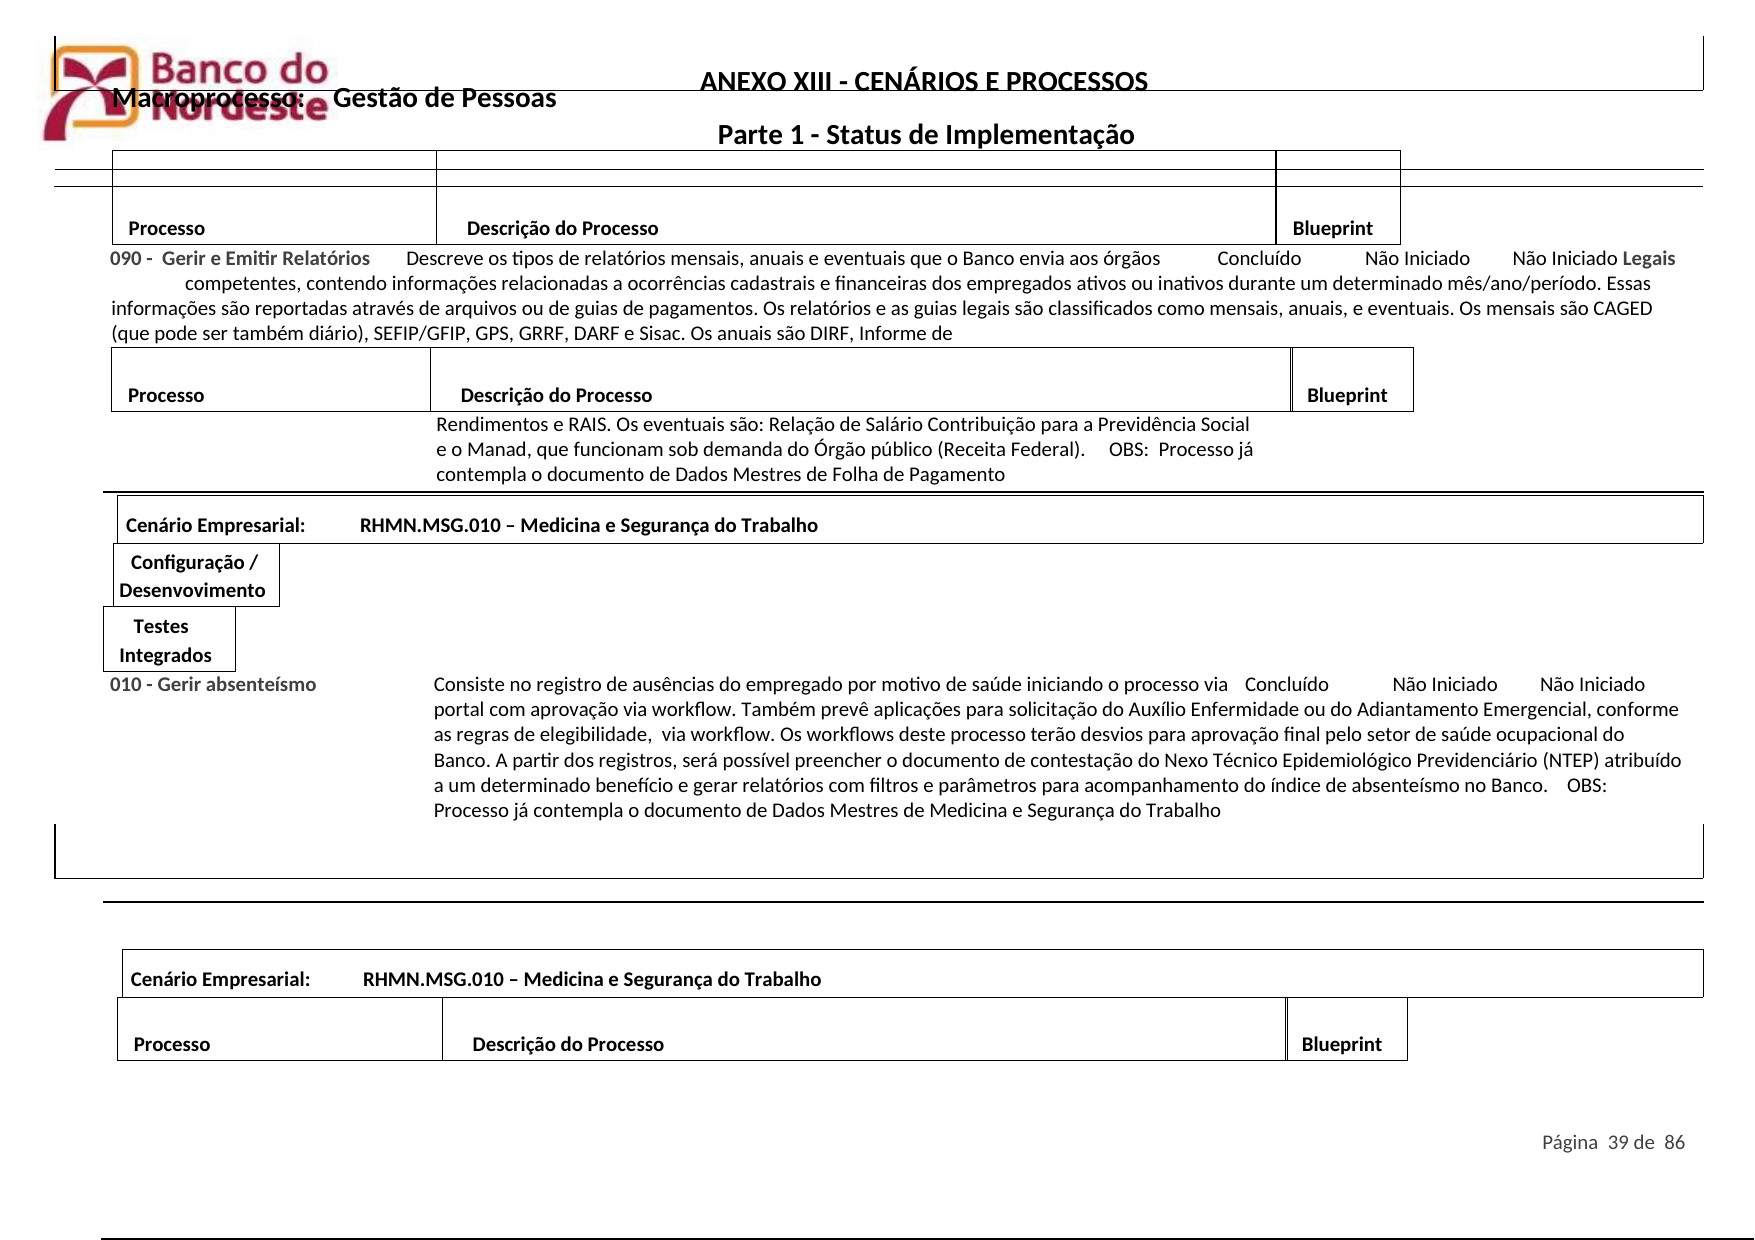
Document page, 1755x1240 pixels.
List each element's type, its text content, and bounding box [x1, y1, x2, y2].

table_cell [279, 606, 360, 671]
table_cell Blueprint [1277, 187, 1400, 244]
table_cell [103, 187, 112, 244]
text 090 - Gerir e Emitir Relatórios Descreve os tipos de relatórios mensais, anuais e eventuais que o Banco envia aos órgãos Concluído Não Iniciado Não Iniciado Legais competentes, contendo informações relacionadas a ocorrências cadastrais e financeiras dos empregados ativos ou inativos durante um determinado mês/ano/período. Essas informações são reportadas através de arquivos ou de guias de pagamentos. Os relatórios e as guias legais são classificados como mensais, anuais, e eventuais. Os mensais são CAGED (que pode ser também diário), SEFIP/GFIP, GPS, GRRF, DARF e Sisac. Os anuais são DIRF, Informe de [110, 245, 1687, 346]
text Rendimentos e RAIS. Os eventuais são: Relação de Salário Contribuição para a Previdência Social e o Manad, que funcionam sob demanda do Órgão público (Receita Federal). OBS: Processo já contempla o documento de Dados Mestres de Folha de Pagamento [436, 412, 1263, 487]
table_header Cenário Empresarial: [123, 950, 363, 997]
table_cell Processo [118, 998, 442, 1060]
table_header [113, 949, 117, 997]
table_cell [1581, 170, 1703, 186]
table_cell [103, 170, 112, 186]
table_header Descrição do Processo [431, 348, 1290, 411]
table_cell Descrição do Processo [443, 998, 1285, 1060]
table_cell Configuração / Desenvovimento [114, 544, 279, 606]
table_header RHMN.MSG.010 – Medicina e Segurança do Trabalho [363, 950, 1703, 997]
table_cell [1277, 151, 1400, 169]
table_cell Processo [113, 187, 436, 244]
table_cell Descrição do Processo [437, 187, 1275, 244]
table_cell Blueprint [1288, 998, 1407, 1060]
table_cell [1573, 187, 1581, 244]
table_cell [280, 544, 360, 606]
table_header RHMN.MSG.010 – Medicina e Segurança do Trabalho [360, 496, 1703, 542]
table_header Processo [112, 348, 430, 411]
table_cell [1435, 150, 1572, 169]
table_cell [437, 170, 1275, 186]
table_cell [1573, 150, 1581, 169]
table_cell [1408, 998, 1703, 1060]
table_cell [1401, 170, 1408, 186]
table_header Cenário Empresarial: [118, 496, 360, 542]
table_cell [113, 151, 436, 169]
table_cell [1408, 170, 1435, 186]
table_header [113, 495, 117, 542]
table_cell [1581, 187, 1703, 244]
table_cell [103, 543, 113, 606]
table_cell [113, 997, 117, 1060]
table_cell [360, 544, 1703, 606]
table_cell [103, 997, 113, 1060]
table_header [103, 495, 113, 542]
table_cell [1401, 150, 1408, 169]
table_cell [103, 151, 112, 169]
table_cell [1435, 170, 1572, 186]
table_cell [1408, 187, 1435, 244]
table_cell [1573, 170, 1581, 186]
table_cell [1401, 187, 1408, 244]
table_cell [236, 607, 279, 671]
table_cell Testes Integrados [104, 607, 235, 671]
table_header [103, 949, 113, 997]
table_header Blueprint [1293, 348, 1413, 411]
table_cell [360, 606, 1703, 671]
table_cell [1581, 150, 1703, 169]
table_cell [1277, 170, 1400, 186]
table_cell [437, 151, 1275, 169]
table_cell [1435, 187, 1572, 244]
table_header [118, 949, 122, 997]
text 010 - Gerir absenteísmo Consiste no registro de ausências do empregado por motivo de saúde iniciando o processo via Concluído Não Iniciado Não Iniciado portal com aprovação via workflow. Também prevê aplicações para solicitação do Auxílio Enfermidade ou do Adiantamento Emergencial, conforme as regras de elegibilidade, via workflow. Os workflows deste processo terão desvios para aprovação final pelo setor de saúde ocupacional do Banco. A partir dos registros, será possível preencher o documento de contestação do Nexo Técnico Epidemiológico Previdenciário (NTEP) atribuído a um determinado benefício e gerar relatórios com filtros e parâmetros para acompanhamento do índice de absenteísmo no Banco. OBS: Processo já contempla o documento de Dados Mestres de Medicina e Segurança do Trabalho [110, 672, 1685, 823]
table_cell [1408, 150, 1435, 169]
table_cell [113, 170, 436, 186]
